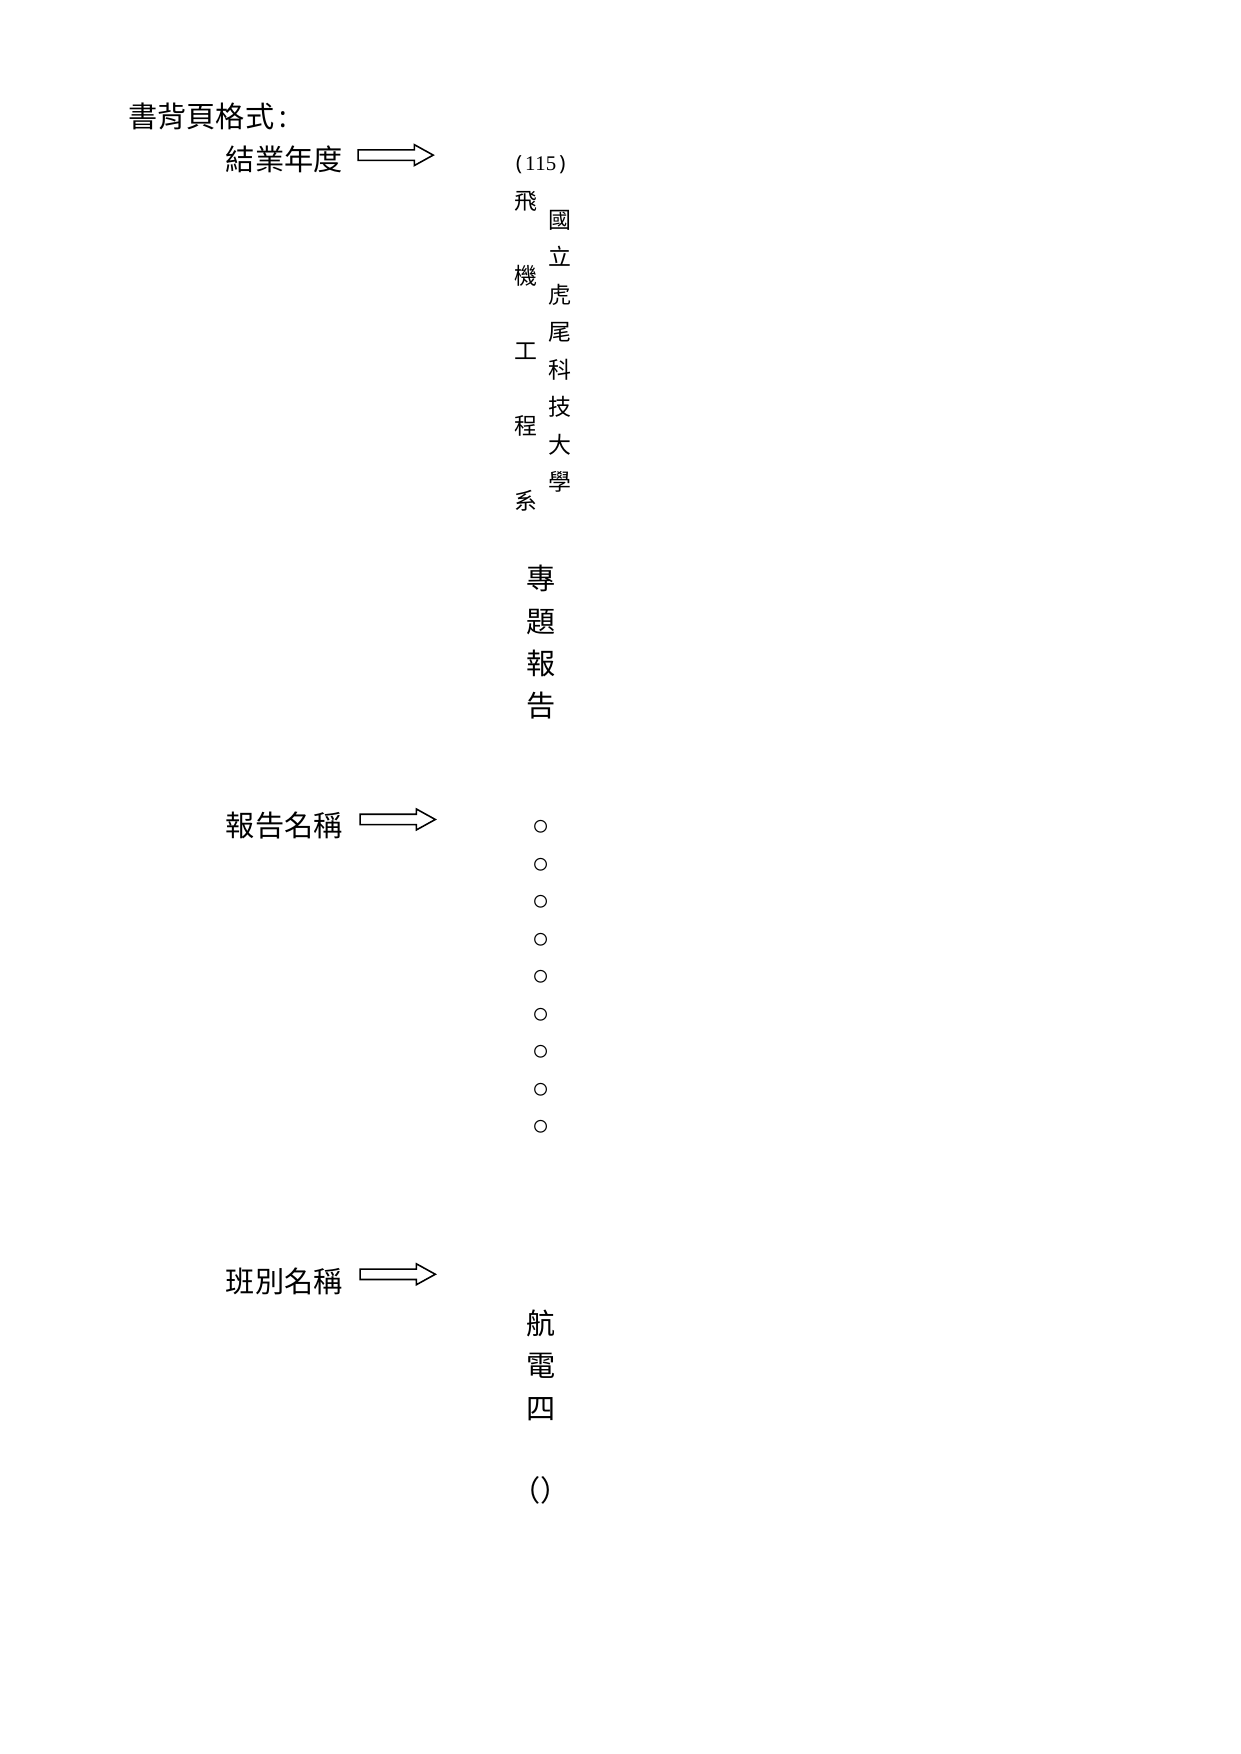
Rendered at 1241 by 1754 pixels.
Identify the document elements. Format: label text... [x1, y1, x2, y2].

table_cell [128, 179, 440, 516]
table_cell 航 電 四 （） [506, 1182, 575, 1587]
table_cell 飛 機 工 程 系 [506, 179, 546, 516]
table_cell 班別名稱 [128, 1182, 440, 1587]
text 書背頁格式: [128, 94, 1144, 136]
table_cell [440, 179, 506, 516]
table_header 結業年度 [128, 136, 440, 179]
table_cell [128, 516, 440, 765]
table_cell 國立虎尾科技大學 [546, 179, 575, 516]
table_cell [440, 1182, 506, 1587]
table_cell ○ ○ ○ ○ ○ ○ ○ ○ ○ [506, 765, 575, 1182]
table_header (115) [506, 136, 575, 179]
table_cell [440, 765, 506, 1182]
table_cell 報告名稱 [128, 765, 440, 1182]
table_cell 專 題 報 告 [506, 516, 575, 765]
table_cell [440, 516, 506, 765]
table_header [440, 136, 506, 179]
